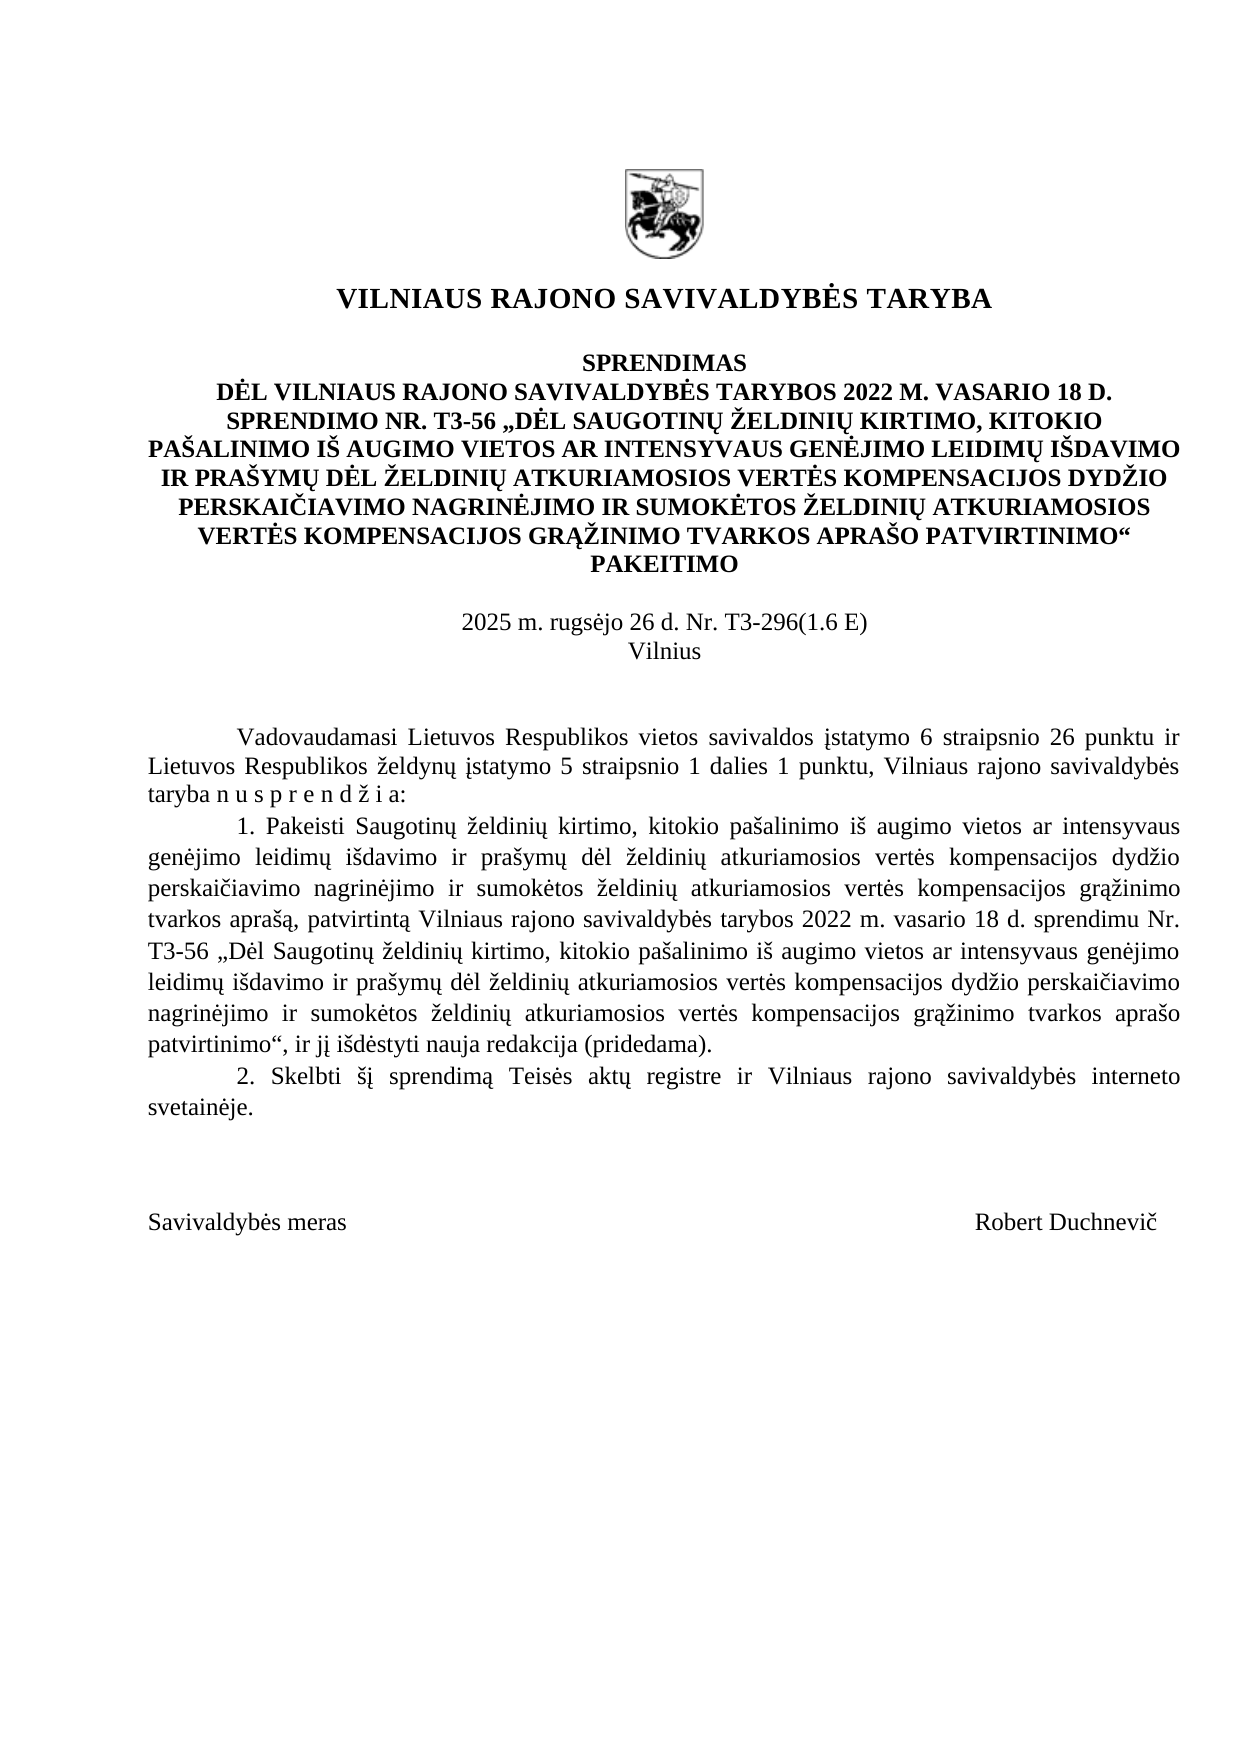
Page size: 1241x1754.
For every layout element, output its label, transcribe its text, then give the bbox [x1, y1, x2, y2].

text SPRENDIMAS [148, 348, 1181, 377]
text 2025 m. rugsėjo 26 d. Nr. T3-296(1.6 E) [148, 607, 1181, 636]
text 2. Skelbti šį sprendimą Teisės aktų registre ir Vilniaus rajono savivaldybės interneto svetainėje. [148, 1058, 1181, 1121]
text Vilnius [148, 636, 1181, 664]
text Savivaldybės meras Robert Duchnevič [148, 1207, 1181, 1236]
text VILNIAUS RAJONO SAVIVALDYBĖS TARYBA [148, 281, 1181, 315]
text Vadovaudamasi Lietuvos Respublikos vietos savivaldos įstatymo 6 straipsnio 26 punktu ir Lietuvos Respublikos želdynų įstatymo 5 straipsnio 1 dalies 1 punktu, Vilniaus rajono savivaldybės taryba n u s p r e n d ž i a: [148, 722, 1181, 808]
text DĖL VILNIAUS RAJONO SAVIVALDYBĖS TARYBOS 2022 M. VASARIO 18 D. SPRENDIMO NR. T3-56 „DĖL SAUGOTINŲ ŽELDINIŲ KIRTIMO, KITOKIO PAŠALINIMO IŠ AUGIMO VIETOS AR INTENSYVAUS GENĖJIMO LEIDIMŲ IŠDAVIMO IR PRAŠYMŲ DĖL ŽELDINIŲ ATKURIAMOSIOS VERTĖS KOMPENSACIJOS DYDŽIO PERSKAIČIAVIMO NAGRINĖJIMO IR SUMOKĖTOS ŽELDINIŲ ATKURIAMOSIOS VERTĖS KOMPENSACIJOS GRĄŽINIMO TVARKOS APRAŠO PATVIRTINIMO“ PAKEITIMO [148, 377, 1181, 578]
text 1. Pakeisti Saugotinų želdinių kirtimo, kitokio pašalinimo iš augimo vietos ar intensyvaus genėjimo leidimų išdavimo ir prašymų dėl želdinių atkuriamosios vertės kompensacijos dydžio perskaičiavimo nagrinėjimo ir sumokėtos želdinių atkuriamosios vertės kompensacijos grąžinimo tvarkos aprašą, patvirtintą Vilniaus rajono savivaldybės tarybos 2022 m. vasario 18 d. sprendimu Nr. T3-56 „Dėl Saugotinų želdinių kirtimo, kitokio pašalinimo iš augimo vietos ar intensyvaus genėjimo leidimų išdavimo ir prašymų dėl želdinių atkuriamosios vertės kompensacijos dydžio perskaičiavimo nagrinėjimo ir sumokėtos želdinių atkuriamosios vertės kompensacijos grąžinimo tvarkos aprašo patvirtinimo“, ir jį išdėstyti nauja redakcija (pridedama). [148, 808, 1181, 1058]
